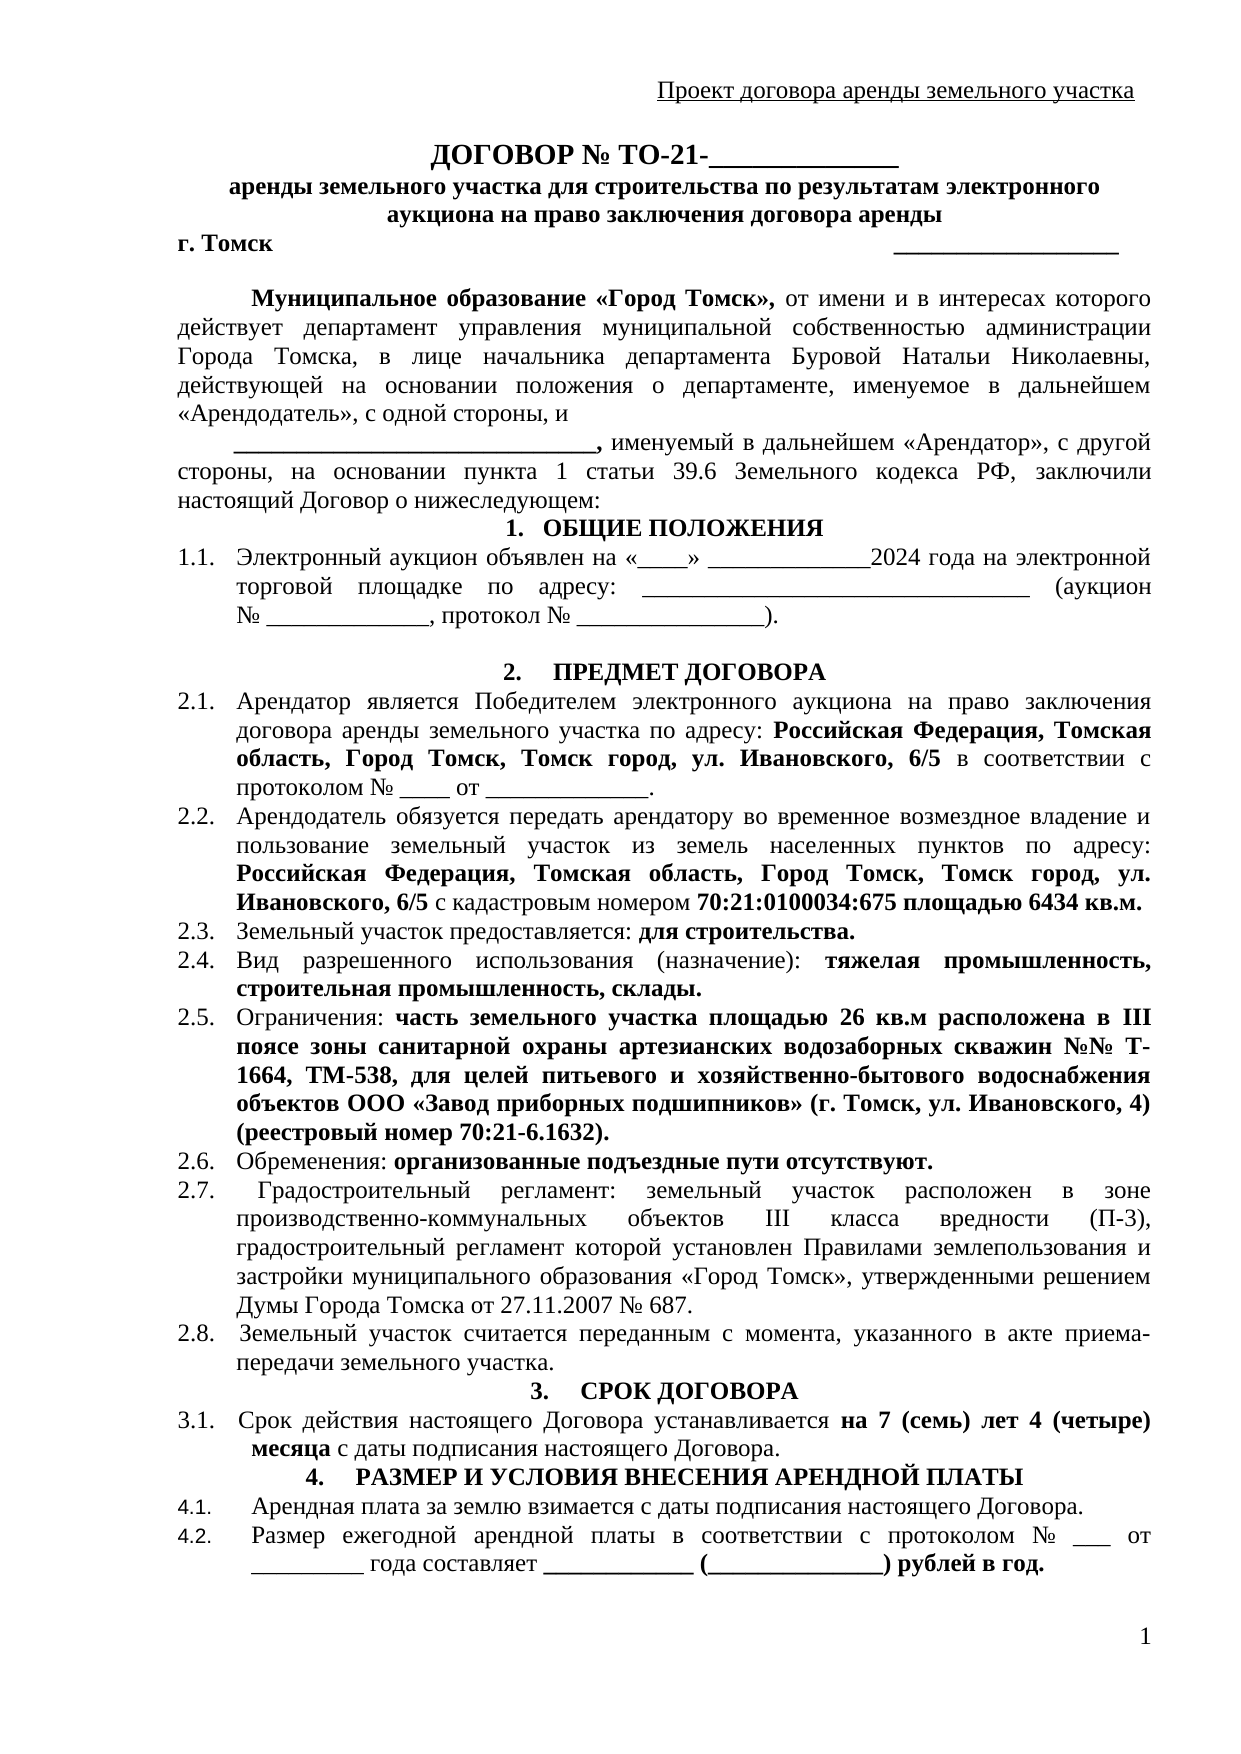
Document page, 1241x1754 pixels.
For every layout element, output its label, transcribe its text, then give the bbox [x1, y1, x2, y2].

list Земельный участок считается переданным с момента, указанного в акте приема-передачи земельного участка. [177, 1318, 1152, 1376]
text Проект договора аренды земельного участка [177, 75, 1152, 104]
list Арендатор является Победителем электронного аукциона на право заключения договора аренды земельного участка по адресу: Российская Федерация, Томская область, Город Томск, Томск город, ул. Ивановского, 6/5 в соответствии с протоколом № ____ от _____________. [177, 686, 1152, 801]
list Размер ежегодной арендной платы в соответствии с протоколом № ___ от _________ года составляет ____________ (______________) рублей в год. [177, 1520, 1152, 1577]
list Арендодатель обязуется передать арендатору во временное возмездное владение и пользование земельный участок из земель населенных пунктов по адресу: Российская Федерация, Томская область, Город Томск, Томск город, ул. Ивановского, 6/5 с кадастровым номером 70:21:0100034:675 площадью 6434 кв.м. [177, 801, 1152, 916]
subtitle аренды земельного участка для строительства по результатам электронного аукциона на право заключения договора аренды [177, 171, 1152, 228]
list ПРЕДМЕТ ДОГОВОРА [177, 657, 1152, 686]
list Обременения: организованные подъездные пути отсутствуют. [177, 1146, 1152, 1175]
list Электронный аукцион объявлен на «____» _____________2024 года на электронной торговой площадке по адресу: _______________________________ (аукцион № _____________, протокол № _______________). [177, 542, 1152, 628]
list Земельный участок предоставляется: для строительства. [177, 916, 1152, 945]
list Градостроительный регламент: земельный участок расположен в зоне производственно-коммунальных объектов III класса вредности (П-3), градостроительный регламент которой установлен Правилами землепользования и застройки муниципального образования «Город Томск», утвержденными решением Думы Города Томска от 27.11.2007 № 687. [177, 1175, 1152, 1318]
list Арендная плата за землю взимается с даты подписания настоящего Договора. [177, 1491, 1152, 1520]
text г. Томск __________________ [177, 228, 1152, 257]
text ДОГОВОР № ТО-21-_____________ [177, 137, 1152, 171]
list ОБЩИЕ ПОЛОЖЕНИЯ [177, 513, 1152, 542]
list СРОК ДОГОВОРА [177, 1376, 1152, 1405]
text _____________________________, именуемый в дальнейшем «Арендатор», с другой стороны, на основании пункта 1 статьи 39.6 Земельного кодекса РФ, заключили настоящий Договор о нижеследующем: [177, 427, 1152, 513]
text Муниципальное образование «Город Томск», от имени и в интересах которого действует департамент управления муниципальной собственностью администрации Города Томска, в лице начальника департамента Буровой Натальи Николаевны, действующей на основании положения о департаменте, именуемое в дальнейшем «Арендодатель», с одной стороны, и [177, 283, 1152, 427]
list РАЗМЕР И УСЛОВИЯ ВНЕСЕНИЯ АРЕНДНОЙ ПЛАТЫ [177, 1462, 1152, 1491]
list Ограничения: часть земельного участка площадью 26 кв.м расположена в III поясе зоны санитарной охраны артезианских водозаборных скважин №№ Т-1664, ТМ-538, для целей питьевого и хозяйственно-бытового водоснабжения объектов ООО «Завод приборных подшипников» (г. Томск, ул. Ивановского, 4) (реестровый номер 70:21-6.1632). [177, 1002, 1152, 1146]
list Срок действия настоящего Договора устанавливается на 7 (семь) лет 4 (четыре) месяца с даты подписания настоящего Договора. [177, 1405, 1152, 1462]
list Вид разрешенного использования (назначение): тяжелая промышленность, строительная промышленность, склады. [177, 945, 1152, 1002]
